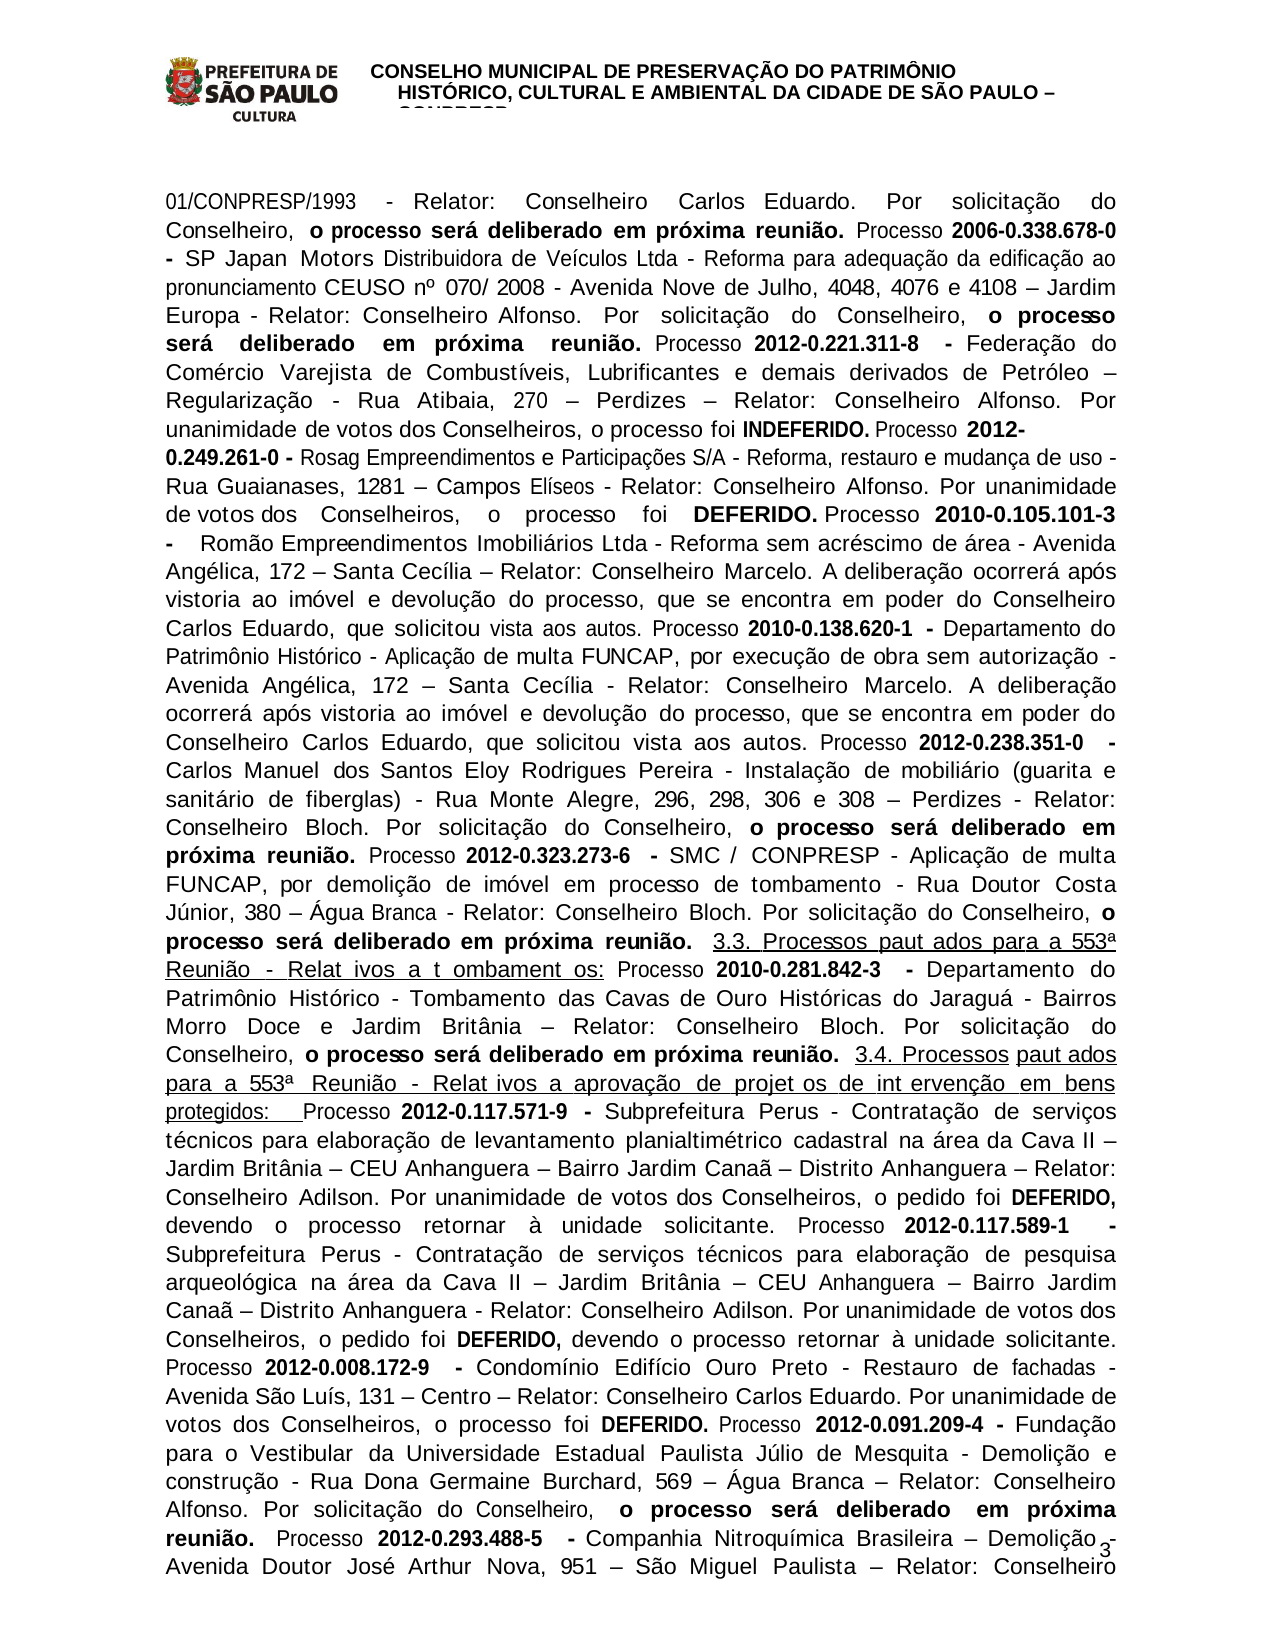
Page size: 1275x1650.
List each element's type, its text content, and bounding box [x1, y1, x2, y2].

text 01/CONPRESP/1993 - Relator: Conselheiro Carlos Eduardo. Por solicitação do Conselheiro, o processo será deliberado em próxima reunião. Processo 2006-0.338.678-0 - SP Japan Motors Distribuidora de Veículos Ltda - Reforma para adequação da edificação ao pronunciamento CEUSO nº 070/ 2008 - Avenida Nove de Julho, 4048, 4076 e 4108 – Jardim Europa - Relator: Conselheiro Alfonso. Por solicitação do Conselheiro, o processo será deliberado em próxima reunião. Processo 2012-0.221.311-8 - Federação do Comércio Varejista de Combustíveis, Lubrificantes e demais derivados de Petróleo – Regularização - Rua Atibaia, 270 – Perdizes – Relator: Conselheiro Alfonso. Por unanimidade de votos dos Conselheiros, o processo foi INDEFERIDO. Processo 2012- [165, 188, 1117, 442]
text 0.249.261-0 - Rosag Empreendimentos e Participações S/A - Reforma, restauro e mudança de uso - Rua Guaianases, 1281 – Campos Elíseos - Relator: Conselheiro Alfonso. Por unanimidade de votos dos Conselheiros, o processo foi DEFERIDO. Processo 2010-0.105.101-3 - Romão Empreendimentos Imobiliários Ltda - Reforma sem acréscimo de área - Avenida Angélica, 172 – Santa Cecília – Relator: Conselheiro Marcelo. A deliberação ocorrerá após vistoria ao imóvel e devolução do processo, que se encontra em poder do Conselheiro Carlos Eduardo, que solicitou vista aos autos. Processo 2010-0.138.620-1 - Departamento do Patrimônio Histórico - Aplicação de multa FUNCAP, por execução de obra sem autorização - Avenida Angélica, 172 – Santa Cecília - Relator: Conselheiro Marcelo. A deliberação ocorrerá após vistoria ao imóvel e devolução do processo, que se encontra em poder do Conselheiro Carlos Eduardo, que solicitou vista aos autos. Processo 2012-0.238.351-0 - Carlos Manuel dos Santos Eloy Rodrigues Pereira - Instalação de mobiliário (guarita e sanitário de fiberglas) - Rua Monte Alegre, 296, 298, 306 e 308 – Perdizes - Relator: Conselheiro Bloch. Por solicitação do Conselheiro, o processo será deliberado em próxima reunião. Processo 2012-0.323.273-6 - SMC / CONPRESP - Aplicação de multa FUNCAP, por demolição de imóvel em processo de tombamento - Rua Doutor Costa Júnior, 380 – Água Branca - Relator: Conselheiro Bloch. Por solicitação do Conselheiro, o processo será deliberado em próxima reunião. 3.3. Processos paut ados para a 553ª Reunião - Relat ivos a t ombament os: Processo 2010-0.281.842-3 - Departamento do Patrimônio Histórico - Tombamento das Cavas de Ouro Históricas do Jaraguá - Bairros Morro Doce e Jardim Britânia – Relator: Conselheiro Bloch. Por solicitação do Conselheiro, o processo será deliberado em próxima reunião. 3.4. Processos paut ados para a 553ª Reunião - Relat ivos a aprovação de projet os de int ervenção em bens protegidos: Processo 2012-0.117.571-9 - Subprefeitura Perus - Contratação de serviços técnicos para elaboração de levantamento planialtimétrico cadastral na área da Cava II – Jardim Britânia – CEU Anhanguera – Bairro Jardim Canaã – Distrito Anhanguera – Relator: Conselheiro Adilson. Por unanimidade de votos dos Conselheiros, o pedido foi DEFERIDO, devendo o processo retornar à unidade solicitante. Processo 2012-0.117.589-1 - Subprefeitura Perus - Contratação de serviços técnicos para elaboração de pesquisa arqueológica na área da Cava II – Jardim Britânia – CEU Anhanguera – Bairro Jardim Canaã – Distrito Anhanguera - Relator: Conselheiro Adilson. Por unanimidade de votos dos Conselheiros, o pedido foi DEFERIDO, devendo o processo retornar à unidade solicitante. Processo 2012-0.008.172-9 - Condomínio Edifício Ouro Preto - Restauro de fachadas - Avenida São Luís, 131 – Centro – Relator: Conselheiro Carlos Eduardo. Por unanimidade de votos dos Conselheiros, o processo foi DEFERIDO. Processo 2012-0.091.209-4 - Fundação para o Vestibular da Universidade Estadual Paulista Júlio de Mesquita - Demolição e construção - Rua Dona Germaine Burchard, 569 – Água Branca – Relator: Conselheiro Alfonso. Por solicitação do Conselheiro, o processo será deliberado em próxima reunião. Processo 2012-0.293.488-5 - Companhia Nitroquímica Brasileira – Demolição - Avenida Doutor José Arthur Nova, 951 – São Miguel Paulista – Relator: Conselheiro [165, 444, 1117, 1580]
